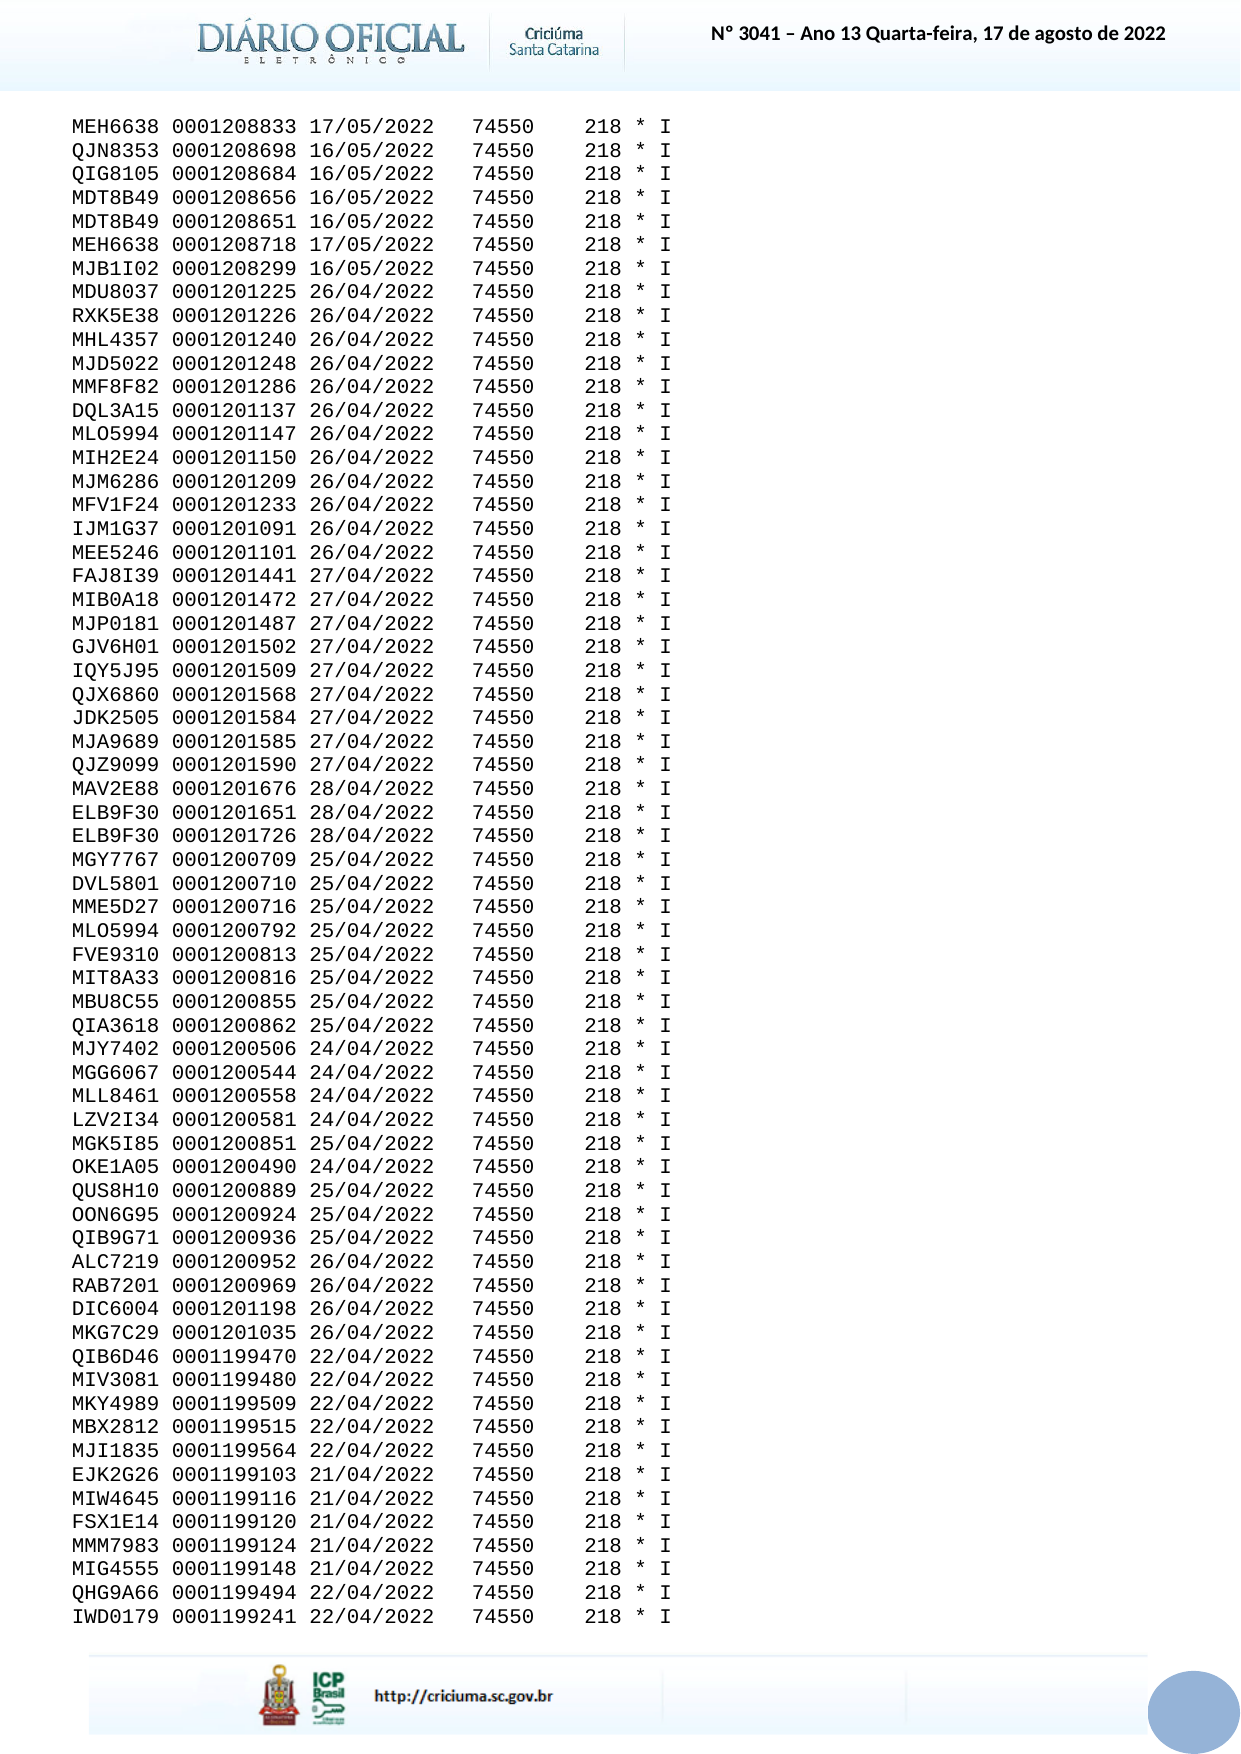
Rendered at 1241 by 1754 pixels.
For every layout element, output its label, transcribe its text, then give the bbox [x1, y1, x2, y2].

text IWD0179 0001199241 22/04/2022 74550 218 * I [59, 1606, 1181, 1629]
text MAV2E88 0001201676 28/04/2022 74550 218 * I [59, 778, 1181, 802]
text MDT8B49 0001208651 16/05/2022 74550 218 * I [59, 211, 1181, 234]
text MMM7983 0001199124 21/04/2022 74550 218 * I [59, 1535, 1181, 1558]
text FAJ8I39 0001201441 27/04/2022 74550 218 * I [59, 565, 1181, 589]
text IQY5J95 0001201509 27/04/2022 74550 218 * I [59, 660, 1181, 683]
text RXK5E38 0001201226 26/04/2022 74550 218 * I [59, 305, 1181, 329]
text QHG9A66 0001199494 22/04/2022 74550 218 * I [59, 1582, 1181, 1606]
text ALC7219 0001200952 26/04/2022 74550 218 * I [59, 1251, 1181, 1275]
text MIH2E24 0001201150 26/04/2022 74550 218 * I [59, 447, 1181, 471]
text RAB7201 0001200969 26/04/2022 74550 218 * I [59, 1275, 1181, 1298]
text MIB0A18 0001201472 27/04/2022 74550 218 * I [59, 589, 1181, 613]
text IJM1G37 0001201091 26/04/2022 74550 218 * I [59, 518, 1181, 542]
text MIW4645 0001199116 21/04/2022 74550 218 * I [59, 1487, 1181, 1511]
text MGY7767 0001200709 25/04/2022 74550 218 * I [59, 849, 1181, 873]
text QIB9G71 0001200936 25/04/2022 74550 218 * I [59, 1227, 1181, 1251]
text QJX6860 0001201568 27/04/2022 74550 218 * I [59, 683, 1181, 707]
text QIA3618 0001200862 25/04/2022 74550 218 * I [59, 1014, 1181, 1038]
text MIV3081 0001199480 22/04/2022 74550 218 * I [59, 1369, 1181, 1393]
text QIG8105 0001208684 16/05/2022 74550 218 * I [59, 163, 1181, 187]
text MJP0181 0001201487 27/04/2022 74550 218 * I [59, 613, 1181, 636]
text QJN8353 0001208698 16/05/2022 74550 218 * I [59, 140, 1181, 163]
text ELB9F30 0001201726 28/04/2022 74550 218 * I [59, 825, 1181, 849]
text MBU8C55 0001200855 25/04/2022 74550 218 * I [59, 991, 1181, 1014]
text MJI1835 0001199564 22/04/2022 74550 218 * I [59, 1440, 1181, 1464]
text MEE5246 0001201101 26/04/2022 74550 218 * I [59, 542, 1181, 565]
text MBX2812 0001199515 22/04/2022 74550 218 * I [59, 1417, 1181, 1440]
text QIB6D46 0001199470 22/04/2022 74550 218 * I [59, 1346, 1181, 1369]
text MJA9689 0001201585 27/04/2022 74550 218 * I [59, 731, 1181, 754]
text JDK2505 0001201584 27/04/2022 74550 218 * I [59, 707, 1181, 731]
text MDT8B49 0001208656 16/05/2022 74550 218 * I [59, 187, 1181, 211]
text DIC6004 0001201198 26/04/2022 74550 218 * I [59, 1298, 1181, 1322]
text MFV1F24 0001201233 26/04/2022 74550 218 * I [59, 494, 1181, 518]
text MGK5I85 0001200851 25/04/2022 74550 218 * I [59, 1133, 1181, 1156]
text MDU8037 0001201225 26/04/2022 74550 218 * I [59, 282, 1181, 305]
text MJD5022 0001201248 26/04/2022 74550 218 * I [59, 352, 1181, 376]
text MKY4989 0001199509 22/04/2022 74550 218 * I [59, 1393, 1181, 1417]
text MME5D27 0001200716 25/04/2022 74550 218 * I [59, 896, 1181, 920]
text MEH6638 0001208833 17/05/2022 74550 218 * I [59, 116, 1181, 140]
text MIT8A33 0001200816 25/04/2022 74550 218 * I [59, 967, 1181, 991]
text DQL3A15 0001201137 26/04/2022 74550 218 * I [59, 400, 1181, 423]
text MJY7402 0001200506 24/04/2022 74550 218 * I [59, 1038, 1181, 1062]
text MHL4357 0001201240 26/04/2022 74550 218 * I [59, 329, 1181, 352]
text OKE1A05 0001200490 24/04/2022 74550 218 * I [59, 1156, 1181, 1180]
text EJK2G26 0001199103 21/04/2022 74550 218 * I [59, 1464, 1181, 1487]
text MLO5994 0001200792 25/04/2022 74550 218 * I [59, 920, 1181, 944]
text MJM6286 0001201209 26/04/2022 74550 218 * I [59, 471, 1181, 494]
text QUS8H10 0001200889 25/04/2022 74550 218 * I [59, 1180, 1181, 1204]
text MKG7C29 0001201035 26/04/2022 74550 218 * I [59, 1322, 1181, 1346]
text DVL5801 0001200710 25/04/2022 74550 218 * I [59, 873, 1181, 896]
text MGG6067 0001200544 24/04/2022 74550 218 * I [59, 1062, 1181, 1086]
text ELB9F30 0001201651 28/04/2022 74550 218 * I [59, 802, 1181, 825]
text MJB1I02 0001208299 16/05/2022 74550 218 * I [59, 258, 1181, 282]
text FSX1E14 0001199120 21/04/2022 74550 218 * I [59, 1511, 1181, 1535]
text MEH6638 0001208718 17/05/2022 74550 218 * I [59, 234, 1181, 258]
text LZV2I34 0001200581 24/04/2022 74550 218 * I [59, 1109, 1181, 1133]
text FVE9310 0001200813 25/04/2022 74550 218 * I [59, 944, 1181, 967]
text MIG4555 0001199148 21/04/2022 74550 218 * I [59, 1558, 1181, 1582]
text GJV6H01 0001201502 27/04/2022 74550 218 * I [59, 636, 1181, 660]
text MLL8461 0001200558 24/04/2022 74550 218 * I [59, 1086, 1181, 1109]
text OON6G95 0001200924 25/04/2022 74550 218 * I [59, 1204, 1181, 1227]
text MLO5994 0001201147 26/04/2022 74550 218 * I [59, 423, 1181, 447]
text QJZ9099 0001201590 27/04/2022 74550 218 * I [59, 754, 1181, 778]
text MMF8F82 0001201286 26/04/2022 74550 218 * I [59, 376, 1181, 400]
